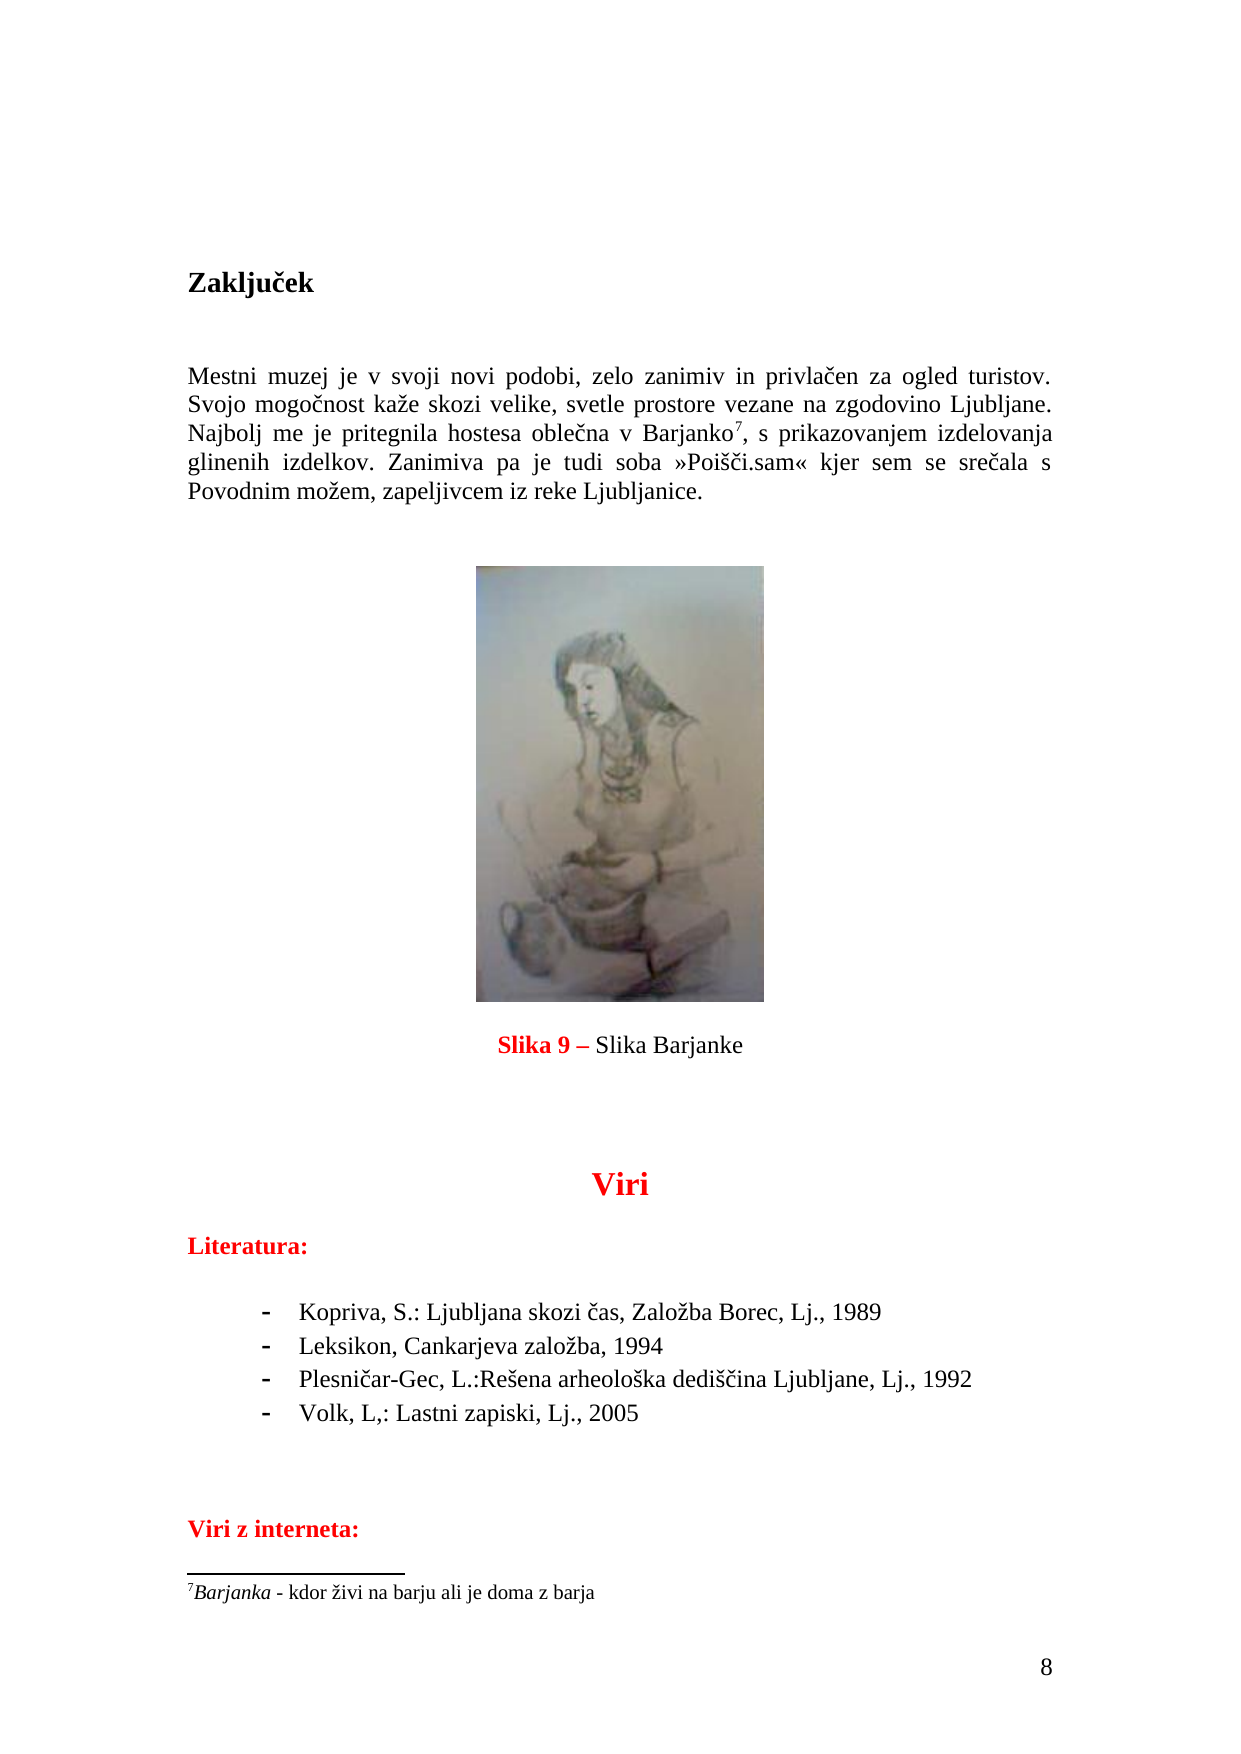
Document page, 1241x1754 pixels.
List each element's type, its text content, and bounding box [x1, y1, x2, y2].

picture [476, 566, 764, 1002]
text Literatura: [187, 1231, 1053, 1260]
list Leksikon, Cankarjeva založba, 1994 [261, 1327, 1053, 1361]
list Plesničar-Gec, L.:Rešena arheološka dediščina Ljubljane, Lj., 1992 [261, 1361, 1053, 1394]
text Zaključek [187, 265, 583, 298]
list Volk, L,: Lastni zapiski, Lj., 2005 [261, 1394, 1053, 1428]
text Viri [187, 1164, 1053, 1202]
text Slika 9 – Slika Barjanke [187, 1030, 1053, 1059]
list Kopriva, S.: Ljubljana skozi čas, Založba Borec, Lj., 1989 [261, 1293, 1053, 1327]
text Viri z interneta: [187, 1514, 1053, 1543]
text Barjanka - kdor živi na barju ali je doma z barja [187, 1580, 1053, 1604]
text Mestni muzej je v svoji novi podobi, zelo zanimiv in privlačen za ogled turistov. Svojo mogočnost kaže skozi velike, svetle prostore vezane na zgodovino Ljubljane. Najbolj me je pritegnila hostesa oblečna v Barjanko, s prikazovanjem izdelovanja glinenih izdelkov. Zanimiva pa je tudi soba »Poišči.sam« kjer sem se srečala s Povodnim možem, zapeljivcem iz reke Ljubljanice. [187, 361, 1053, 504]
